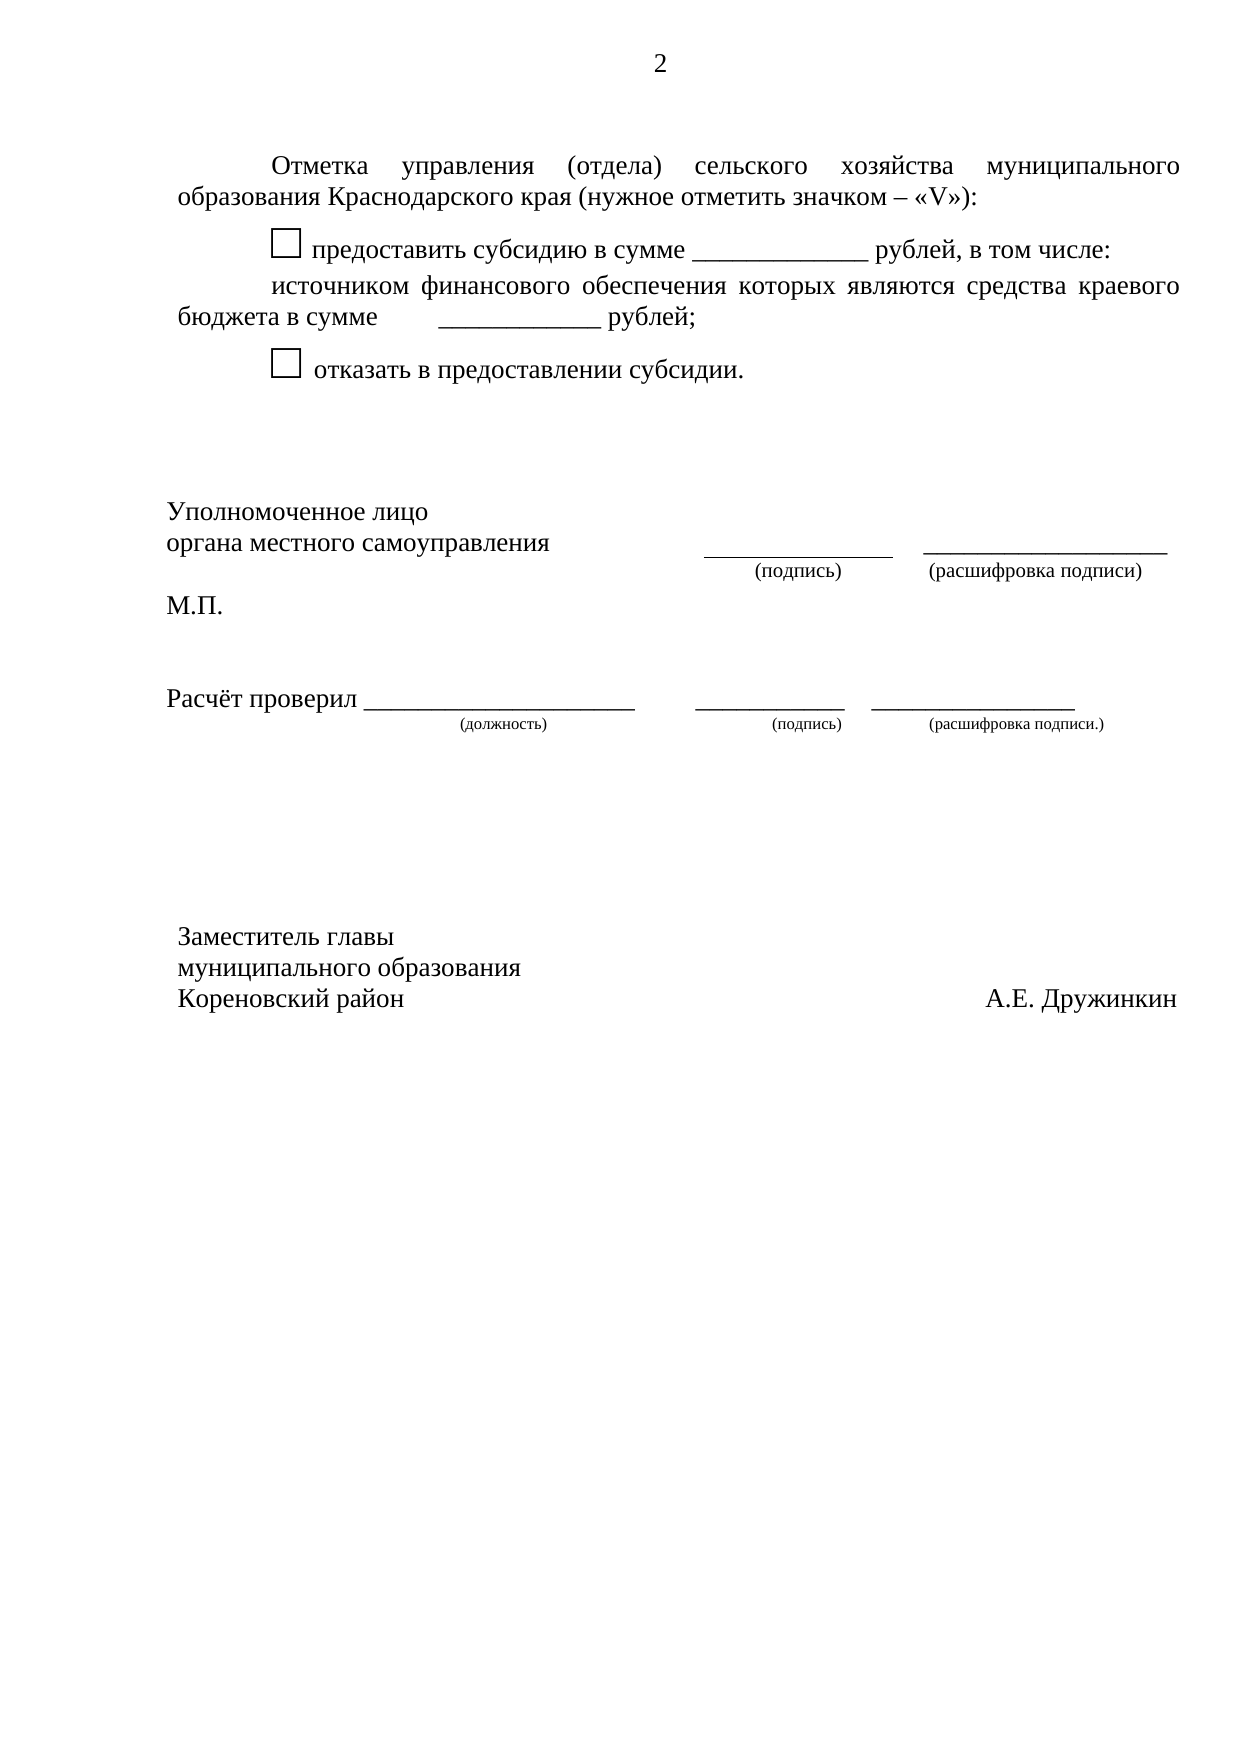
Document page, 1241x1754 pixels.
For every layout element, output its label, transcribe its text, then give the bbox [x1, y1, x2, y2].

text □ отказать в предоставлении субсидии. [177, 331, 1181, 389]
table_cell [893, 651, 1178, 683]
text источником финансового обеспечения которых являются средства краевого бюджета в сумме ____________ рублей; [177, 269, 1181, 331]
table_cell Расчёт проверил ____________________ ___________ _______________ [155, 683, 1178, 714]
table_cell М.П. [155, 557, 704, 651]
table_cell Уполномоченное лицо органа местного самоуправления [155, 495, 704, 557]
table_header [1152, 420, 1178, 495]
table_header [719, 420, 875, 495]
table_header [875, 420, 934, 495]
text Заместитель главы [177, 920, 1181, 951]
text Отметка управления (отдела) сельского хозяйства муниципального образования Краснодарского края (нужное отметить значком – «V»): [177, 149, 1181, 212]
table_cell [704, 495, 892, 557]
table_cell (должность) (подпись) (расшифровка подписи.) [155, 714, 1178, 733]
table_cell (расшифровка подписи) [893, 557, 1178, 651]
text □ предоставить субсидию в сумме _____________ рублей, в том числе: [177, 212, 1181, 269]
table_cell __________________ [893, 495, 1178, 557]
table_cell [704, 651, 892, 683]
table_cell [155, 651, 704, 683]
text муниципального образования [177, 951, 1181, 982]
table_header [934, 420, 1152, 495]
text Кореновский район А.Е. Дружинкин [177, 982, 1181, 1013]
table_header [155, 420, 719, 495]
table_cell (подпись) [704, 558, 892, 651]
